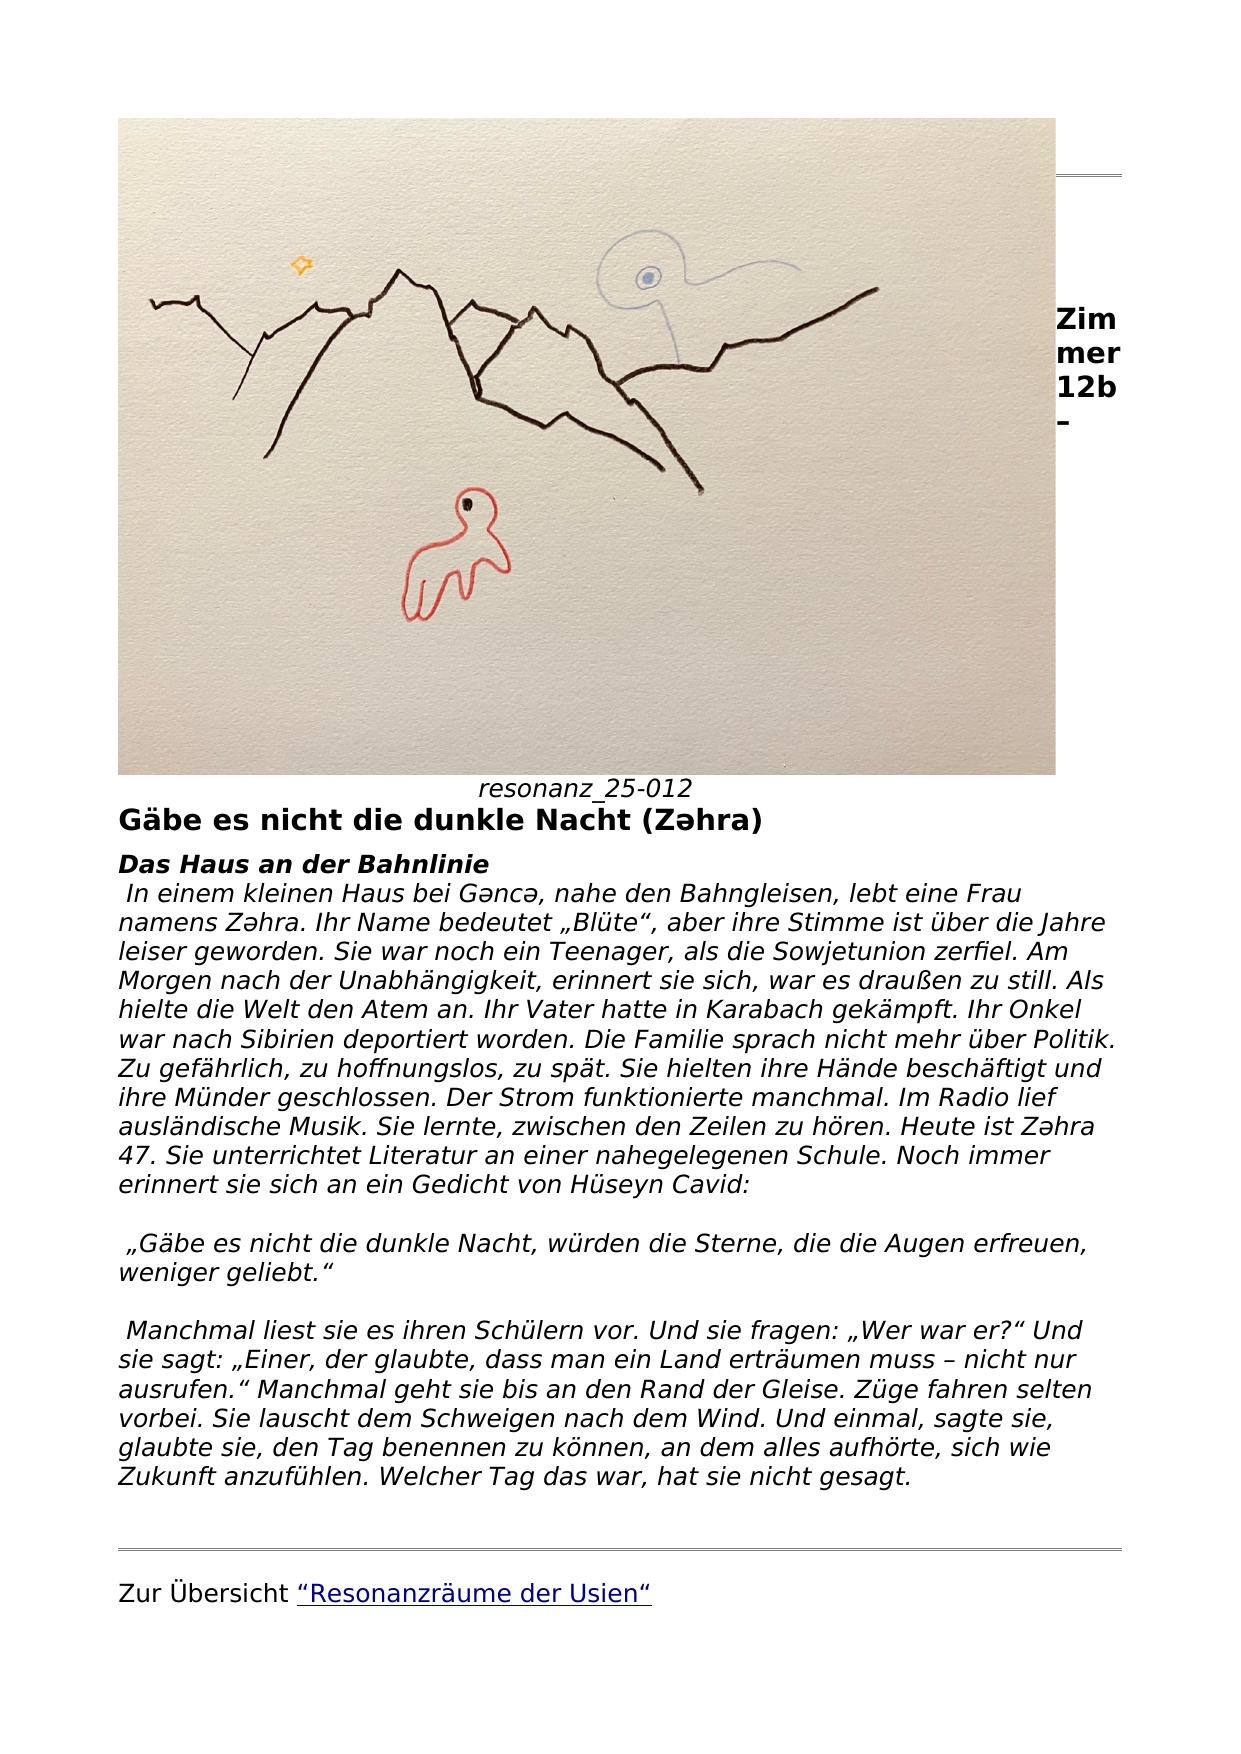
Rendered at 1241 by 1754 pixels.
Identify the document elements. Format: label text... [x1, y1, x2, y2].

text Das Haus an der Bahnlinie In einem kleinen Haus bei Gəncə, nahe den Bahngleisen, lebt eine Frau namens Zəhra. Ihr Name bedeutet „Blüte“, aber ihre Stimme ist über die Jahre leiser geworden. Sie war noch ein Teenager, als die Sowjetunion zerfiel. Am Morgen nach der Unabhängigkeit, erinnert sie sich, war es draußen zu still. Als hielte die Welt den Atem an. Ihr Vater hatte in Karabach gekämpft. Ihr Onkel war nach Sibirien deportiert worden. Die Familie sprach nicht mehr über Politik. Zu gefährlich, zu hoffnungslos, zu spät. Sie hielten ihre Hände beschäftigt und ihre Münder geschlossen. Der Strom funktionierte manchmal. Im Radio lief ausländische Musik. Sie lernte, zwischen den Zeilen zu hören. Heute ist Zəhra 47. Sie unterrichtet Literatur an einer nahegelegenen Schule. Noch immer erinnert sie sich an ein Gedicht von Hüseyn Cavid: „Gäbe es nicht die dunkle Nacht, würden die Sterne, die die Augen erfreuen, weniger geliebt.“ Manchmal liest sie es ihren Schülern vor. Und sie fragen: „Wer war er?“ Und sie sagt: „Einer, der glaubte, dass man ein Land erträumen muss – nicht nur ausrufen.“ Manchmal geht sie bis an den Rand der Gleise. Züge fahren selten vorbei. Sie lauscht dem Schweigen nach dem Wind. Und einmal, sagte sie, glaubte sie, den Tag benennen zu können, an dem alles aufhörte, sich wie Zukunft anzufühlen. Welcher Tag das war, hat sie nicht gesagt. [118, 850, 1122, 1521]
picture [118, 118, 1056, 775]
text resonanz_25-012 [118, 775, 1056, 803]
subtitle Zimmer 12b – Gäbe es nicht die dunkle Nacht (Zəhra) [118, 302, 1122, 837]
text Zur Übersicht “Resonanzräume der Usien“ [118, 1579, 1122, 1609]
